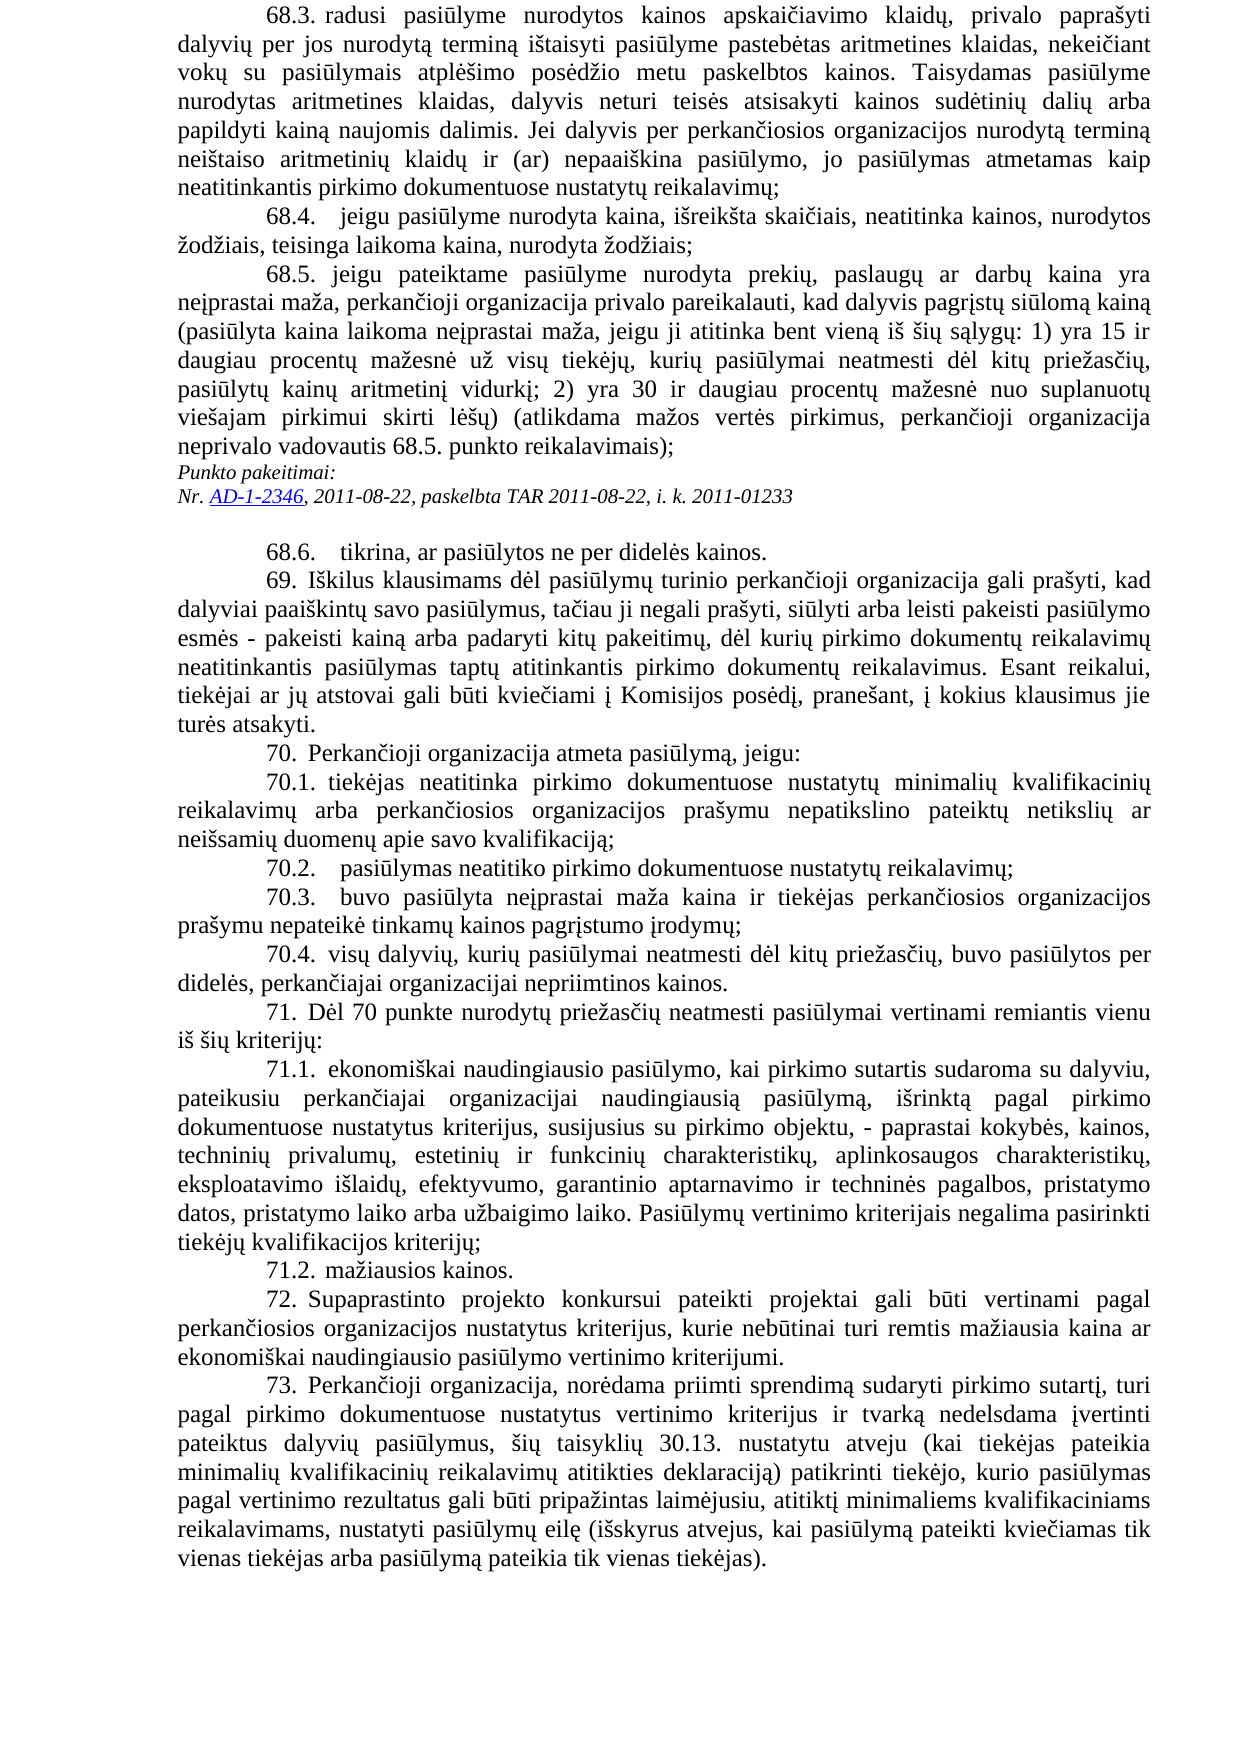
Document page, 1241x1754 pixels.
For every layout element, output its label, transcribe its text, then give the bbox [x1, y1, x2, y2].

text 68.4. jeigu pasiūlyme nurodyta kaina, išreikšta skaičiais, neatitinka kainos, nurodytos žodžiais, teisinga laikoma kaina, nurodyta žodžiais; [177, 201, 1152, 259]
text 68.3. radusi pasiūlyme nurodytos kainos apskaičiavimo klaidų, privalo paprašyti dalyvių per jos nurodytą terminą ištaisyti pasiūlyme pastebėtas aritmetines klaidas, nekeičiant vokų su pasiūlymais atplėšimo posėdžio metu paskelbtos kainos. Taisydamas pasiūlyme nurodytas aritmetines klaidas, dalyvis neturi teisės atsisakyti kainos sudėtinių dalių arba papildyti kainą naujomis dalimis. Jei dalyvis per perkančiosios organizacijos nurodytą terminą neištaiso aritmetinių klaidų ir (ar) nepaaiškina pasiūlymo, jo pasiūlymas atmetamas kaip neatitinkantis pirkimo dokumentuose nustatytų reikalavimų; [177, 0, 1152, 201]
text 70.1. tiekėjas neatitinka pirkimo dokumentuose nustatytų minimalių kvalifikacinių reikalavimų arba perkančiosios organizacijos prašymu nepatikslino pateiktų netikslių ar neišsamių duomenų apie savo kvalifikaciją; [177, 767, 1152, 853]
text 70.2. pasiūlymas neatitiko pirkimo dokumentuose nustatytų reikalavimų; [177, 853, 1152, 882]
text 71.2. mažiausios kainos. [177, 1256, 1152, 1284]
text 68.6. tikrina, ar pasiūlytos ne per didelės kainos. [177, 537, 1152, 566]
text 71. Dėl 70 punkte nurodytų priežasčių neatmesti pasiūlymai vertinami remiantis vienu iš šių kriterijų: [177, 997, 1152, 1054]
text 68.5. jeigu pateiktame pasiūlyme nurodyta prekių, paslaugų ar darbų kaina yra neįprastai maža, perkančioji organizacija privalo pareikalauti, kad dalyvis pagrįstų siūlomą kainą (pasiūlyta kaina laikoma neįprastai maža, jeigu ji atitinka bent vieną iš šių sąlygų: 1) yra 15 ir daugiau procentų mažesnė už visų tiekėjų, kurių pasiūlymai neatmesti dėl kitų priežasčių, pasiūlytų kainų aritmetinį vidurkį; 2) yra 30 ir daugiau procentų mažesnė nuo suplanuotų viešajam pirkimui skirti lėšų) (atlikdama mažos vertės pirkimus, perkančioji organizacija neprivalo vadovautis 68.5. punkto reikalavimais); [177, 259, 1152, 460]
text 70.3. buvo pasiūlyta neįprastai maža kaina ir tiekėjas perkančiosios organizacijos prašymu nepateikė tinkamų kainos pagrįstumo įrodymų; [177, 882, 1152, 939]
text Nr. AD-1-2346, 2011-08-22, paskelbta TAR 2011-08-22, i. k. 2011-01233 [177, 484, 1152, 508]
text 70.4. visų dalyvių, kurių pasiūlymai neatmesti dėl kitų priežasčių, buvo pasiūlytos per didelės, perkančiajai organizacijai nepriimtinos kainos. [177, 939, 1152, 997]
text Punkto pakeitimai: [177, 460, 1152, 484]
text 71.1. ekonomiškai naudingiausio pasiūlymo, kai pirkimo sutartis sudaroma su dalyviu, pateikusiu perkančiajai organizacijai naudingiausią pasiūlymą, išrinktą pagal pirkimo dokumentuose nustatytus kriterijus, susijusius su pirkimo objektu, - paprastai kokybės, kainos, techninių privalumų, estetinių ir funkcinių charakteristikų, aplinkosaugos charakteristikų, eksploatavimo išlaidų, efektyvumo, garantinio aptarnavimo ir techninės pagalbos, pristatymo datos, pristatymo laiko arba užbaigimo laiko. Pasiūlymų vertinimo kriterijais negalima pasirinkti tiekėjų kvalifikacijos kriterijų; [177, 1054, 1152, 1256]
text 69. Iškilus klausimams dėl pasiūlymų turinio perkančioji organizacija gali prašyti, kad dalyviai paaiškintų savo pasiūlymus, tačiau ji negali prašyti, siūlyti arba leisti pakeisti pasiūlymo esmės - pakeisti kainą arba padaryti kitų pakeitimų, dėl kurių pirkimo dokumentų reikalavimų neatitinkantis pasiūlymas taptų atitinkantis pirkimo dokumentų reikalavimus. Esant reikalui, tiekėjai ar jų atstovai gali būti kviečiami į Komisijos posėdį, pranešant, į kokius klausimus jie turės atsakyti. [177, 566, 1152, 738]
text 73. Perkančioji organizacija, norėdama priimti sprendimą sudaryti pirkimo sutartį, turi pagal pirkimo dokumentuose nustatytus vertinimo kriterijus ir tvarką nedelsdama įvertinti pateiktus dalyvių pasiūlymus, šių taisyklių 30.13. nustatytu atveju (kai tiekėjas pateikia minimalių kvalifikacinių reikalavimų atitikties deklaraciją) patikrinti tiekėjo, kurio pasiūlymas pagal vertinimo rezultatus gali būti pripažintas laimėjusiu, atitiktį minimaliems kvalifikaciniams reikalavimams, nustatyti pasiūlymų eilę (išskyrus atvejus, kai pasiūlymą pateikti kviečiamas tik vienas tiekėjas arba pasiūlymą pateikia tik vienas tiekėjas). [177, 1371, 1152, 1572]
text 70. Perkančioji organizacija atmeta pasiūlymą, jeigu: [177, 738, 1152, 767]
text 72. Supaprastinto projekto konkursui pateikti projektai gali būti vertinami pagal perkančiosios organizacijos nustatytus kriterijus, kurie nebūtinai turi remtis mažiausia kaina ar ekonomiškai naudingiausio pasiūlymo vertinimo kriterijumi. [177, 1284, 1152, 1371]
